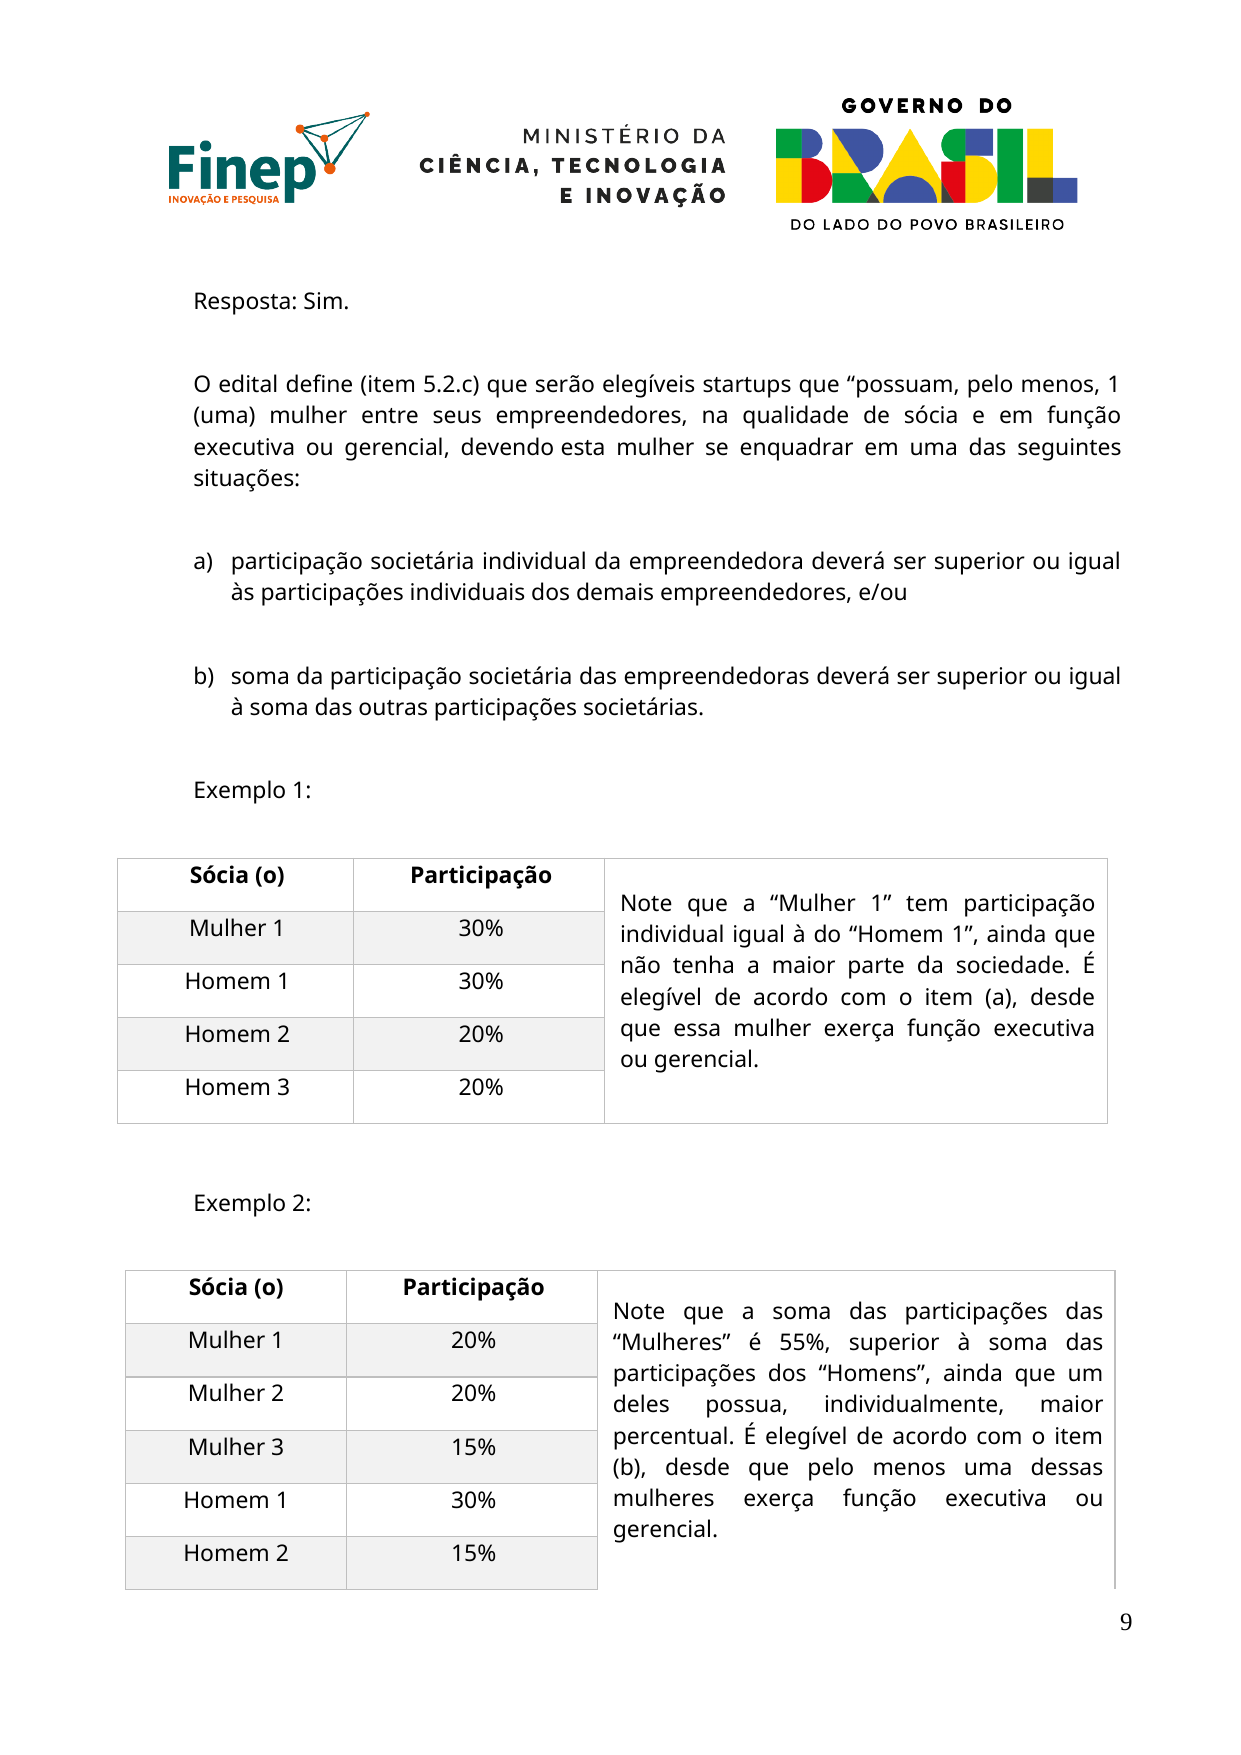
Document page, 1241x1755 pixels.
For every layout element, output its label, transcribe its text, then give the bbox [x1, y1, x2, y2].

table_cell 30% [354, 912, 604, 964]
table_cell Homem 2 [126, 1537, 346, 1589]
table_cell 30% [354, 965, 604, 1017]
list soma da participação societária das empreendedoras deverá ser superior ou igual à soma das outras participações societárias. [193, 660, 1122, 722]
table_cell Mulher 1 [118, 912, 353, 964]
table_cell 15% [347, 1431, 597, 1483]
table_header Note que a soma das participações das “Mulheres” é 55%, superior à soma das participações dos “Homens”, ainda que um deles possua, individualmente, maior percentual. É elegível de acordo com o item (b), desde que pelo menos uma dessas mulheres exerça função executiva ou gerencial. [598, 1271, 1114, 1589]
list Exemplo 2: [193, 1187, 1122, 1218]
table_cell 20% [347, 1378, 597, 1429]
list Resposta: Sim. [193, 285, 1122, 316]
table_header Note que a “Mulher 1” tem participação individual igual à do “Homem 1”, ainda que não tenha a maior parte da sociedade. É elegível de acordo com o item (a), desde que essa mulher exerça função executiva ou gerencial. [605, 859, 1107, 1123]
table_cell Mulher 2 [126, 1378, 346, 1429]
table_cell 20% [347, 1324, 597, 1376]
list Exemplo 1: [193, 774, 1122, 806]
table_header Sócia (o) [126, 1271, 346, 1323]
table_cell Homem 1 [118, 965, 353, 1017]
table_cell 30% [347, 1484, 597, 1536]
table_header Participação [354, 859, 604, 911]
table_cell Homem 2 [118, 1018, 353, 1070]
table_cell Mulher 1 [126, 1324, 346, 1376]
table_header Participação [347, 1271, 597, 1323]
list O edital define (item 5.2.c) que serão elegíveis startups que “possuam, pelo menos, 1 (uma) mulher entre seus empreendedores, na qualidade de sócia e em função executiva ou gerencial, devendo esta mulher se enquadrar em uma das seguintes situações: [193, 368, 1122, 493]
table_cell Mulher 3 [126, 1431, 346, 1483]
table_cell 15% [347, 1537, 597, 1589]
table_cell Homem 1 [126, 1484, 346, 1536]
table_cell 20% [354, 1071, 604, 1123]
table_cell Homem 3 [118, 1071, 353, 1123]
table_cell 20% [354, 1018, 604, 1070]
table_header Sócia (o) [118, 859, 353, 911]
list participação societária individual da empreendedora deverá ser superior ou igual às participações individuais dos demais empreendedores, e/ou [193, 545, 1122, 608]
